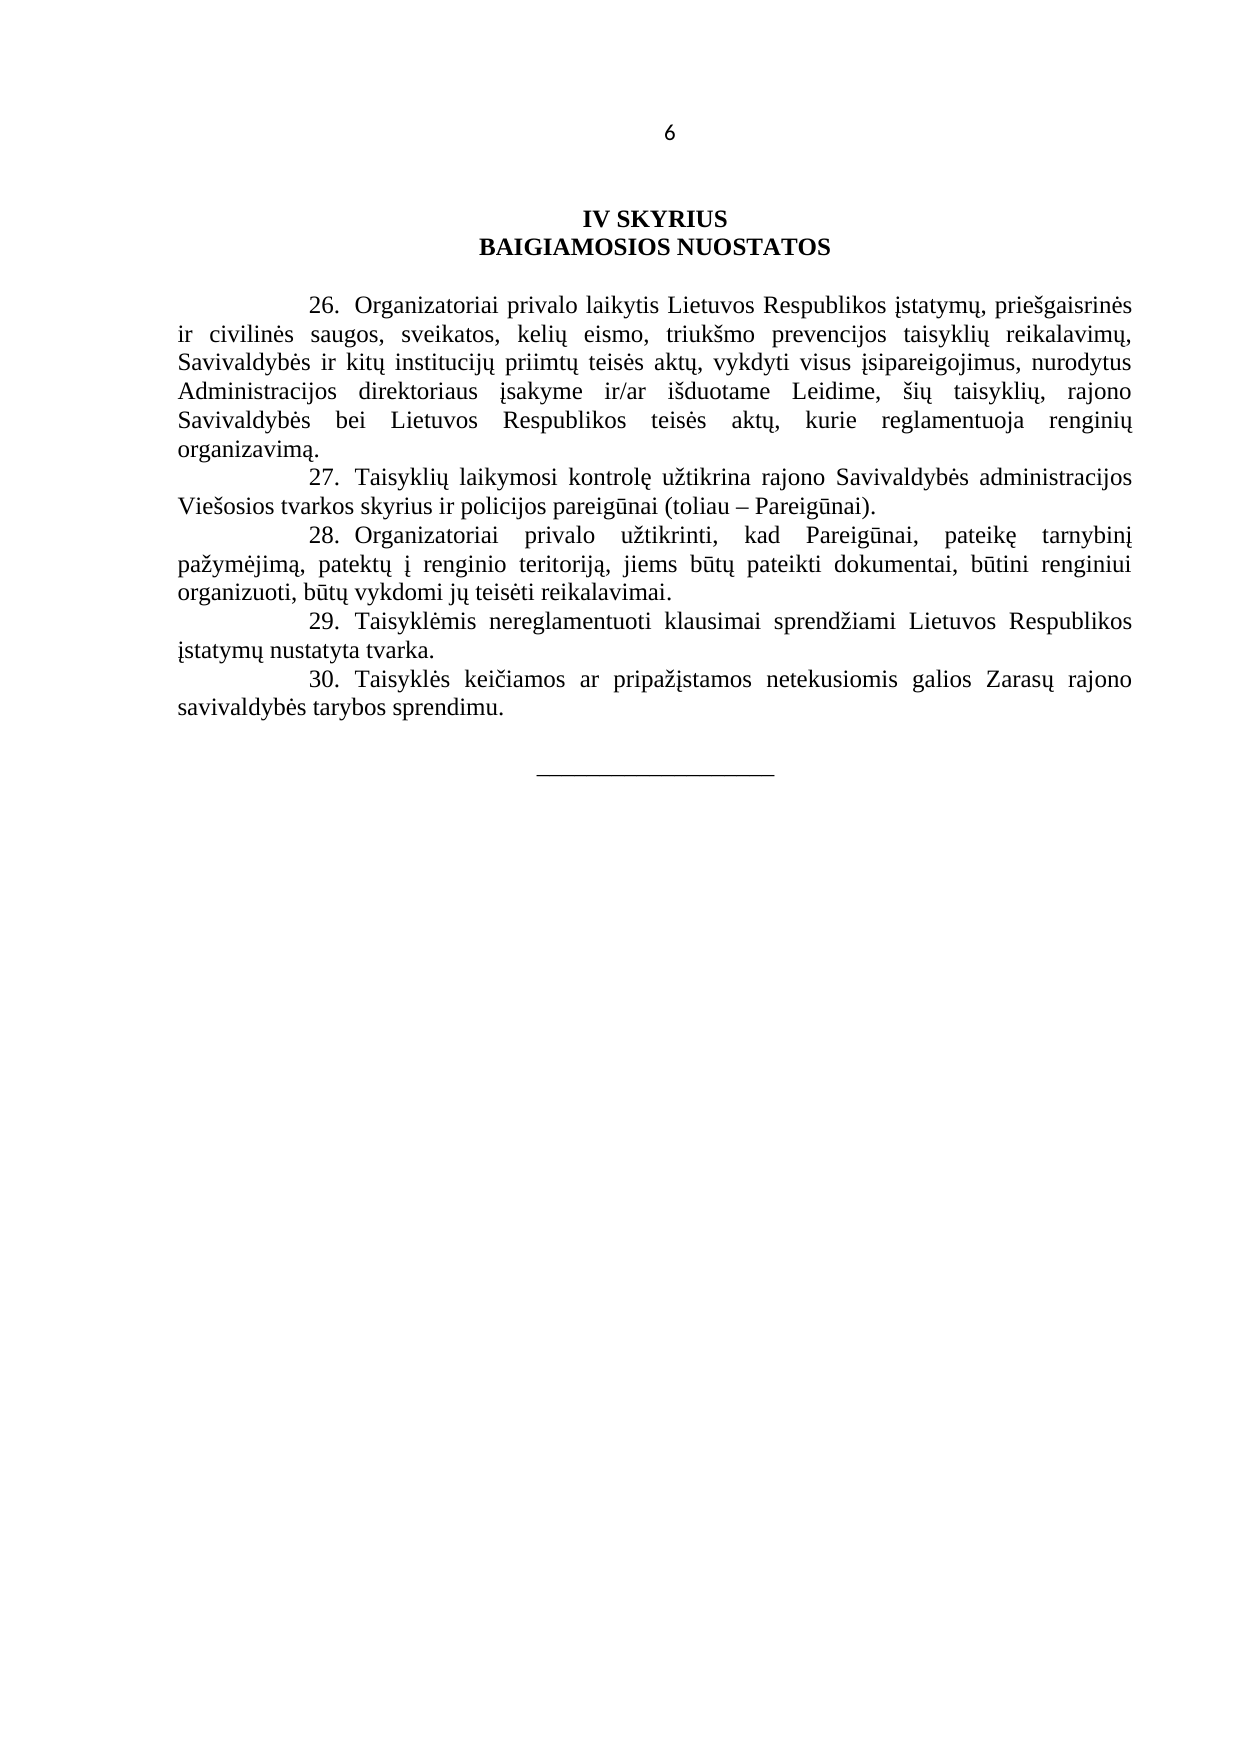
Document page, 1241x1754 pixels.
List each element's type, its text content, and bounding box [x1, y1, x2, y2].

text 27. Taisyklių laikymosi kontrolę užtikrina rajono Savivaldybės administracijos Viešosios tvarkos skyrius ir policijos pareigūnai (toliau – Pareigūnai). [177, 462, 1133, 520]
text 28. Organizatoriai privalo užtikrinti, kad Pareigūnai, pateikę tarnybinį pažymėjimą, patektų į renginio teritoriją, jiems būtų pateikti dokumentai, būtini renginiui organizuoti, būtų vykdomi jų teisėti reikalavimai. [177, 520, 1133, 606]
text ___________________ [177, 750, 1133, 779]
text 29. Taisyklėmis nereglamentuoti klausimai sprendžiami Lietuvos Respublikos įstatymų nustatyta tvarka. [177, 606, 1133, 664]
text 30. Taisyklės keičiamos ar pripažįstamos netekusiomis galios Zarasų rajono savivaldybės tarybos sprendimu. [177, 664, 1133, 721]
text IV SKYRIUS [177, 204, 1133, 232]
text BAIGIAMOSIOS NUOSTATOS [177, 232, 1133, 261]
text 26. Organizatoriai privalo laikytis Lietuvos Respublikos įstatymų, priešgaisrinės ir civilinės saugos, sveikatos, kelių eismo, triukšmo prevencijos taisyklių reikalavimų, Savivaldybės ir kitų institucijų priimtų teisės aktų, vykdyti visus įsipareigojimus, nurodytus Administracijos direktoriaus įsakyme ir/ar išduotame Leidime, šių taisyklių, rajono Savivaldybės bei Lietuvos Respublikos teisės aktų, kurie reglamentuoja renginių organizavimą. [177, 290, 1133, 462]
